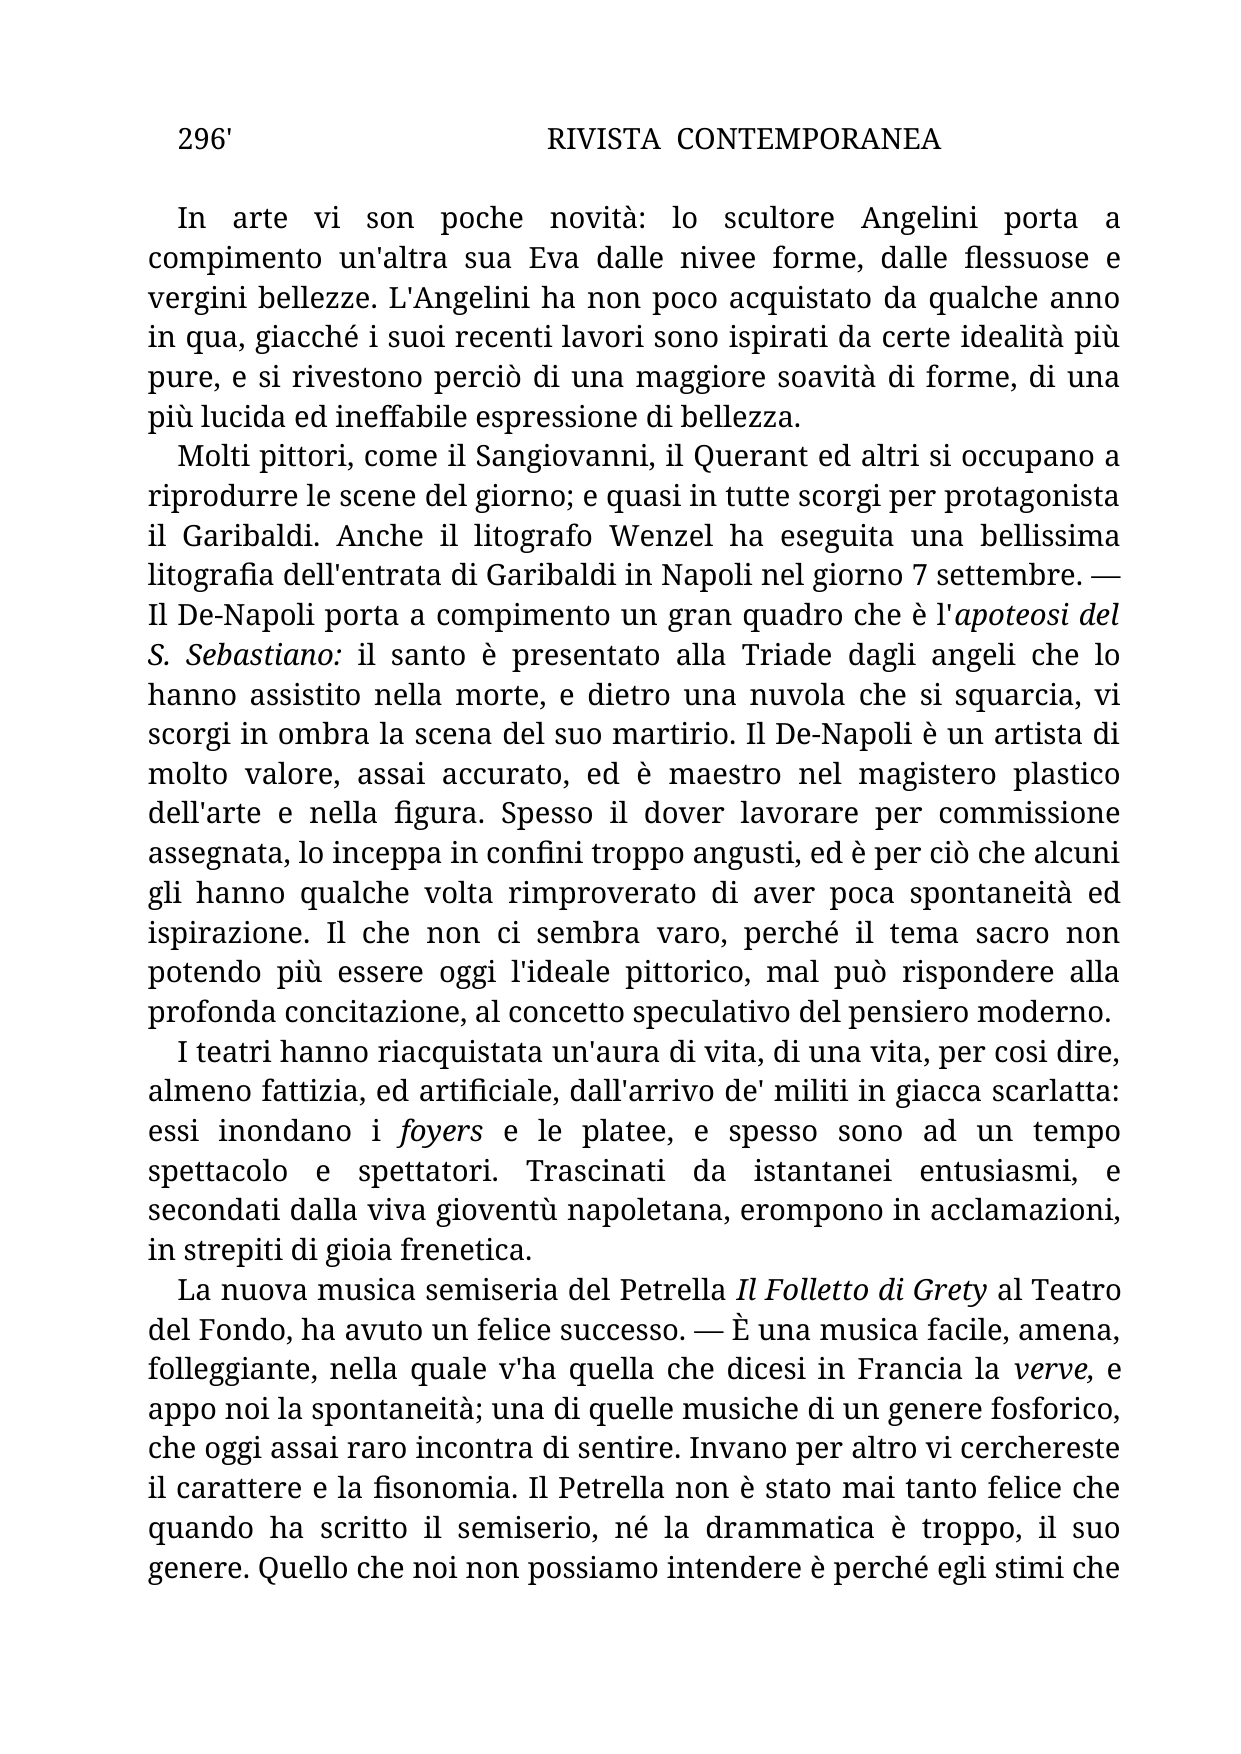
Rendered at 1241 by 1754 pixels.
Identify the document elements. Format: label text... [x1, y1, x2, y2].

text Molti pittori, come il Sangiovanni, il Querant ed altri si occupano a riprodurre le scene del giorno; e quasi in tutte scorgi per protagonista il Garibaldi. Anche il litografo Wenzel ha eseguita una bellissima litografia dell'entrata di Garibaldi in Napoli nel giorno 7 settembre. — Il De-Napoli porta a compimento un gran quadro che è l'apoteosi del S. Sebastiano: il santo è presentato alla Triade dagli angeli che lo hanno assistito nella morte, e dietro una nuvola che si squarcia, vi scorgi in ombra la scena del suo martirio. Il De-Napoli è un artista di molto valore, assai accurato, ed è maestro nel magistero plastico dell'arte e nella figura. Spesso il dover lavorare per commissione assegnata, lo inceppa in confini troppo angusti, ed è per ciò che alcuni gli hanno qualche volta rimproverato di aver poca spontaneità ed ispirazione. Il che non ci sembra varo, perché il tema sacro non potendo più essere oggi l'ideale pittorico, mal può rispondere alla profonda concitazione, al concetto speculativo del pensiero moderno. [148, 436, 1122, 1031]
text La nuova musica semiseria del Petrella Il Folletto di Grety al Teatro del Fondo, ha avuto un felice successo. — È una musica facile, amena, folleggiante, nella quale v'ha quella che dicesi in Francia la verve, e appo noi la spontaneità; una di quelle musiche di un genere fosforico, che oggi assai raro incontra di sentire. Invano per altro vi cerchereste il carattere e la fisonomia. Il Petrella non è stato mai tanto felice che quando ha scritto il semiserio, né la drammatica è troppo, il suo genere. Quello che noi non possiamo intendere è perché egli stimi che [148, 1269, 1122, 1587]
text In arte vi son poche novità: lo scultore Angelini porta a compimento un'altra sua Eva dalle nivee forme, dalle flessuose e vergini bellezze. L'Angelini ha non poco acquistato da qualche anno in qua, giacché i suoi recenti lavori sono ispirati da certe idealità più pure, e si rivestono perciò di una maggiore soavità di forme, di una più lucida ed ineffabile espressione di bellezza. [148, 197, 1122, 436]
text 296' RIVISTA CONTEMPORANEA [148, 118, 1122, 158]
text I teatri hanno riacquistata un'aura di vita, di una vita, per cosi dire, almeno fattizia, ed artificiale, dall'arrivo de' militi in giacca scarlatta: essi inondano i foyers e le platee, e spesso sono ad un tempo spettacolo e spettatori. Trascinati da istantanei entusiasmi, e secondati dalla viva gioventù napoletana, erompono in acclamazioni, in strepiti di gioia frenetica. [148, 1031, 1122, 1269]
